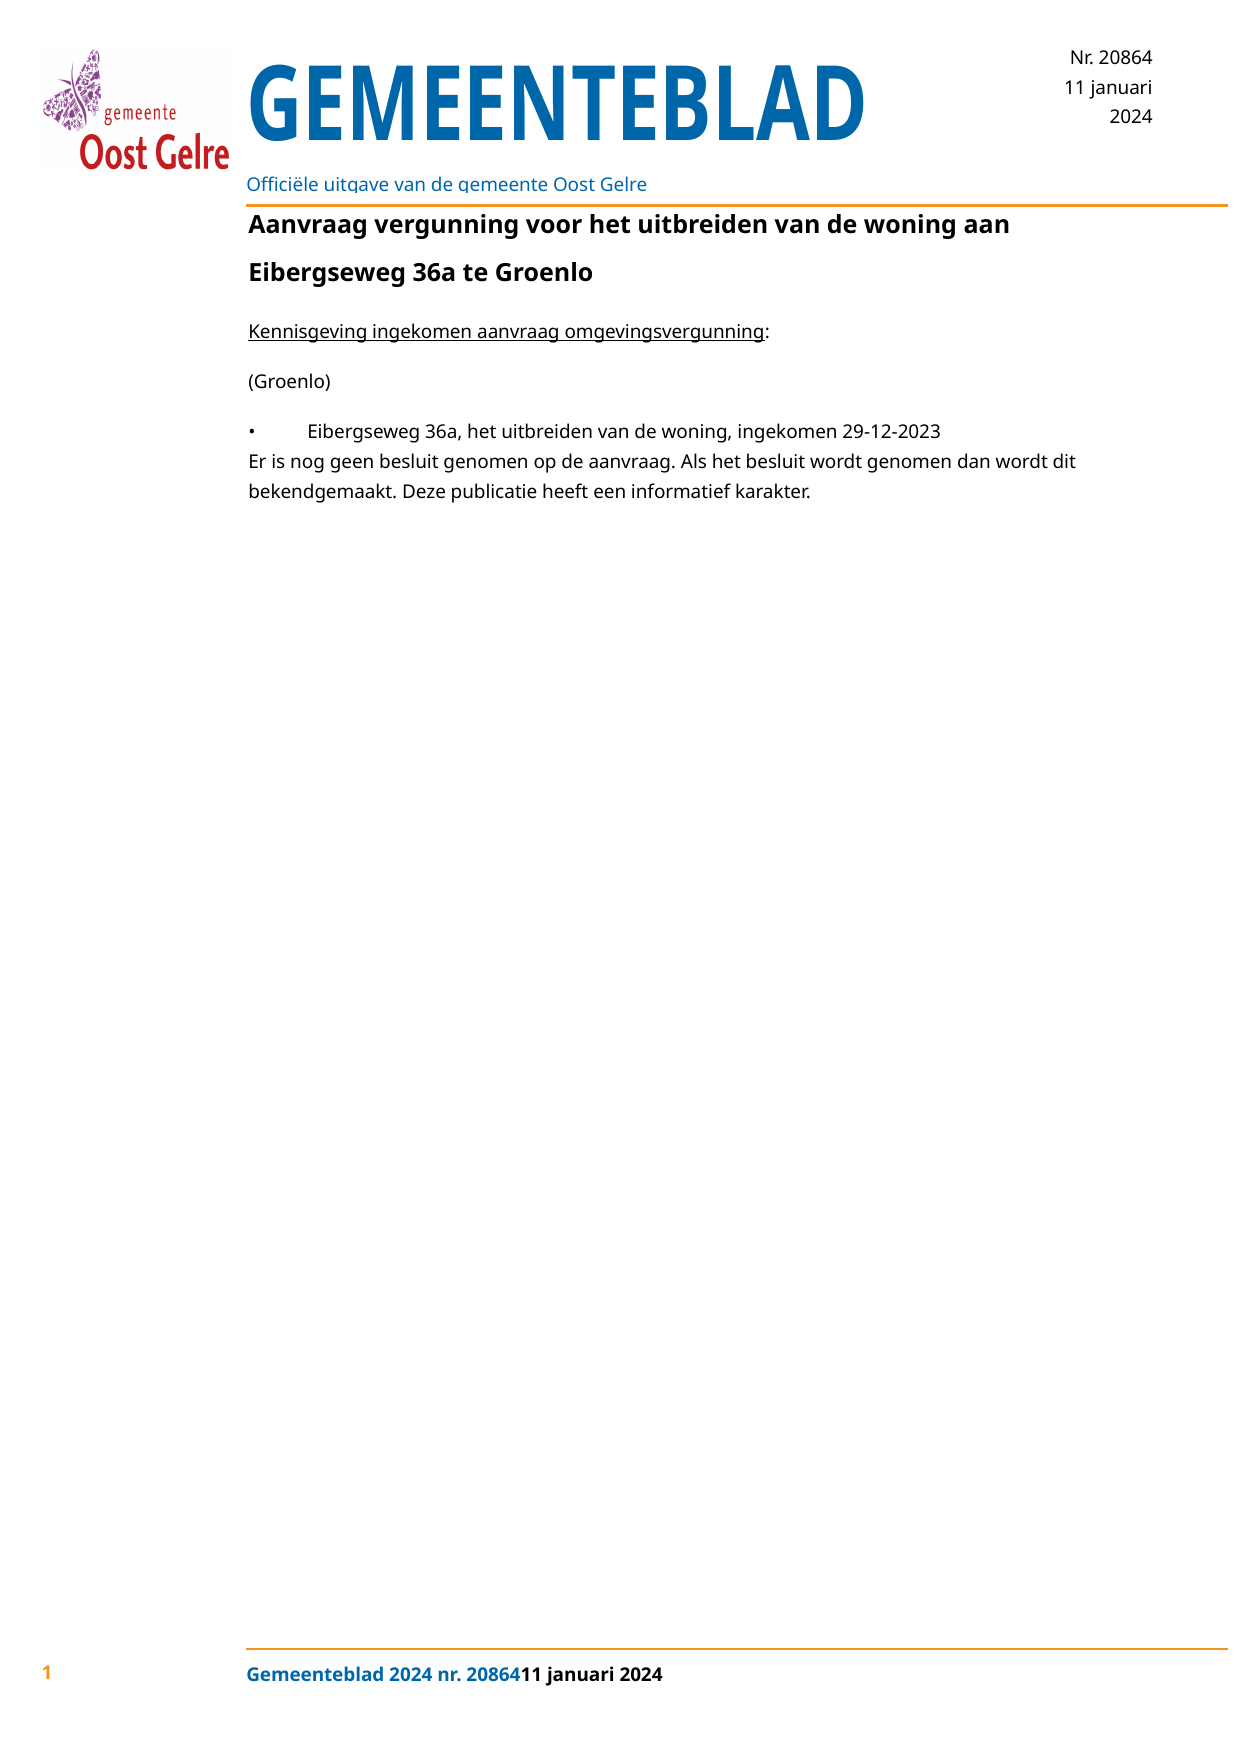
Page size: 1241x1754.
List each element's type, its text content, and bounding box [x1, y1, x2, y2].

list Eibergseweg 36a, het uitbreiden van de woning, ingekomen 29-12-2023 [248, 419, 1152, 444]
text (Groenlo) [248, 368, 1152, 394]
text Er is nog geen besluit genomen op de aanvraag. Als het besluit wordt genomen dan wordt dit bekendgemaakt. Deze publicatie heeft een informatief karakter. [248, 448, 1152, 504]
picture [41, 47, 231, 172]
text Kennisgeving ingekomen aanvraag omgevingsvergunning: [248, 318, 1152, 344]
text Aanvraag vergunning voor het uitbreiden van de woning aan Eibergseweg 36a te Groenlo [248, 207, 1152, 288]
